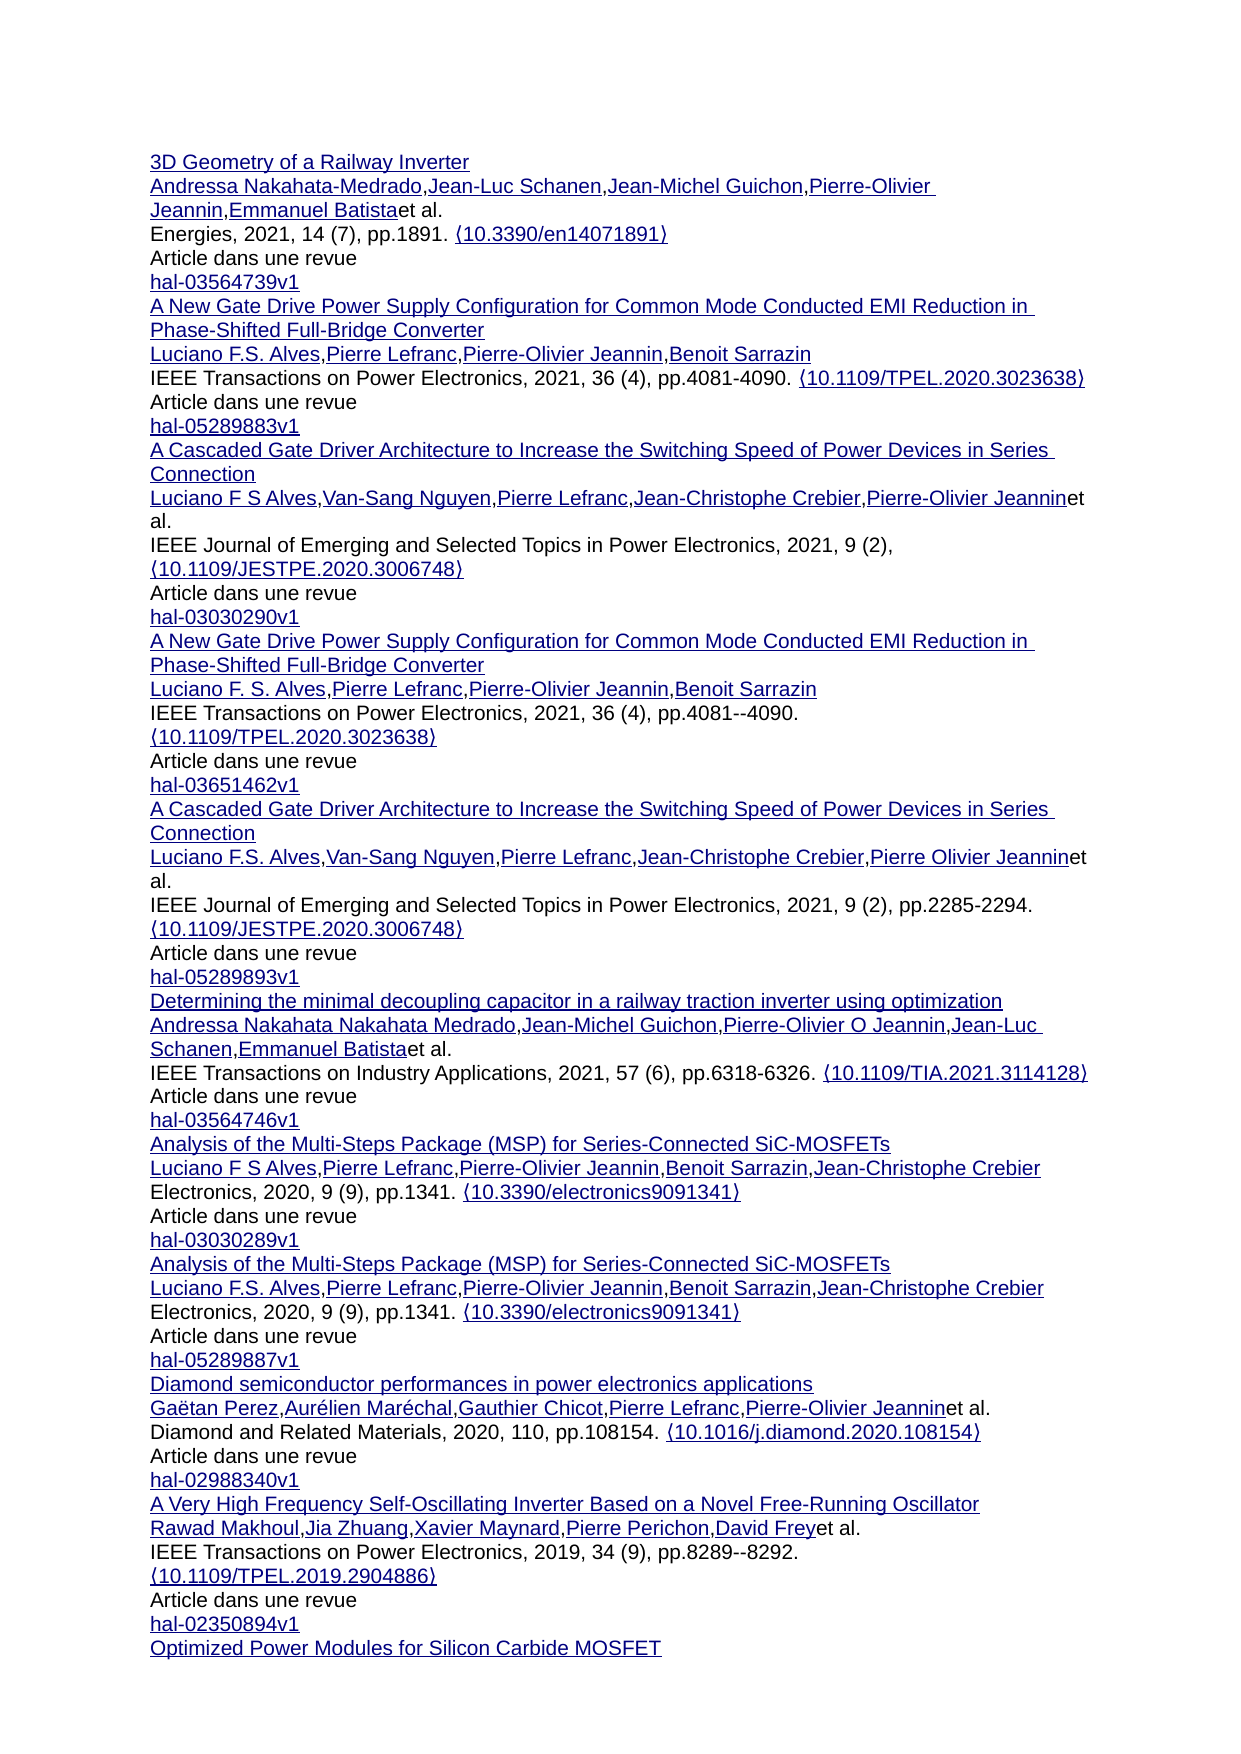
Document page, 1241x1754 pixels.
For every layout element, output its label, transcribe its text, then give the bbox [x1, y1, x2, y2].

table_cell Diamond semiconductor performances in power electronics applications Gaëtan Perez,Aurélien Maréchal,Gauthier Chicot,Pierre Lefranc,Pierre-Olivier Jeanninet al. Diamond and Related Materials, 2020, 110, pp.108154. ⟨10.1016/j.diamond.2020.108154⟩ Article dans une revue hal-02988340v1 [150, 1372, 1090, 1492]
table_cell Determining the minimal decoupling capacitor in a railway traction inverter using optimization Andressa Nakahata Nakahata Medrado,Jean-Michel Guichon,Pierre-Olivier O Jeannin,Jean-Luc Schanen,Emmanuel Batistaet al. IEEE Transactions on Industry Applications, 2021, 57 (6), pp.6318-6326. ⟨10.1109/TIA.2021.3114128⟩ Article dans une revue hal-03564746v1 [150, 989, 1090, 1132]
table_cell A New Gate Drive Power Supply Configuration for Common Mode Conducted EMI Reduction in Phase-Shifted Full-Bridge Converter Luciano F.S. Alves,Pierre Lefranc,Pierre-Olivier Jeannin,Benoit Sarrazin IEEE Transactions on Power Electronics, 2021, 36 (4), pp.4081-4090. ⟨10.1109/TPEL.2020.3023638⟩ Article dans une revue hal-05289883v1 [150, 294, 1090, 437]
table_cell Analysis of the Multi-Steps Package (MSP) for Series-Connected SiC-MOSFETs Luciano F.S. Alves,Pierre Lefranc,Pierre-Olivier Jeannin,Benoit Sarrazin,Jean-Christophe Crebier Electronics, 2020, 9 (9), pp.1341. ⟨10.3390/electronics9091341⟩ Article dans une revue hal-05289887v1 [150, 1252, 1090, 1372]
table_cell 3D Geometry of a Railway Inverter Andressa Nakahata-Medrado,Jean-Luc Schanen,Jean-Michel Guichon,Pierre-Olivier Jeannin,Emmanuel Batistaet al. Energies, 2021, 14 (7), pp.1891. ⟨10.3390/en14071891⟩ Article dans une revue hal-03564739v1 [150, 150, 1090, 294]
table_cell A Very High Frequency Self-Oscillating Inverter Based on a Novel Free-Running Oscillator Rawad Makhoul,Jia Zhuang,Xavier Maynard,Pierre Perichon,David Freyet al. IEEE Transactions on Power Electronics, 2019, 34 (9), pp.8289--8292. ⟨10.1109/TPEL.2019.2904886⟩ Article dans une revue hal-02350894v1 [150, 1492, 1090, 1635]
table_cell A New Gate Drive Power Supply Configuration for Common Mode Conducted EMI Reduction in Phase-Shifted Full-Bridge Converter Luciano F. S. Alves,Pierre Lefranc,Pierre-Olivier Jeannin,Benoit Sarrazin IEEE Transactions on Power Electronics, 2021, 36 (4), pp.4081--4090. ⟨10.1109/TPEL.2020.3023638⟩ Article dans une revue hal-03651462v1 [150, 629, 1090, 797]
table_cell Analysis of the Multi-Steps Package (MSP) for Series-Connected SiC-MOSFETs Luciano F S Alves,Pierre Lefranc,Pierre-Olivier Jeannin,Benoit Sarrazin,Jean-Christophe Crebier Electronics, 2020, 9 (9), pp.1341. ⟨10.3390/electronics9091341⟩ Article dans une revue hal-03030289v1 [150, 1132, 1090, 1252]
table_cell A Cascaded Gate Driver Architecture to Increase the Switching Speed of Power Devices in Series Connection Luciano F.S. Alves,Van-Sang Nguyen,Pierre Lefranc,Jean-Christophe Crebier,Pierre Olivier Jeanninet al. IEEE Journal of Emerging and Selected Topics in Power Electronics, 2021, 9 (2), pp.2285-2294. ⟨10.1109/JESTPE.2020.3006748⟩ Article dans une revue hal-05289893v1 [150, 797, 1090, 988]
table_cell A Cascaded Gate Driver Architecture to Increase the Switching Speed of Power Devices in Series Connection Luciano F S Alves,Van-Sang Nguyen,Pierre Lefranc,Jean-Christophe Crebier,Pierre-Olivier Jeanninet al. IEEE Journal of Emerging and Selected Topics in Power Electronics, 2021, 9 (2), ⟨10.1109/JESTPE.2020.3006748⟩ Article dans une revue hal-03030290v1 [150, 438, 1090, 629]
table_cell Optimized Power Modules for Silicon Carbide MOSFET [150, 1635, 1090, 1659]
